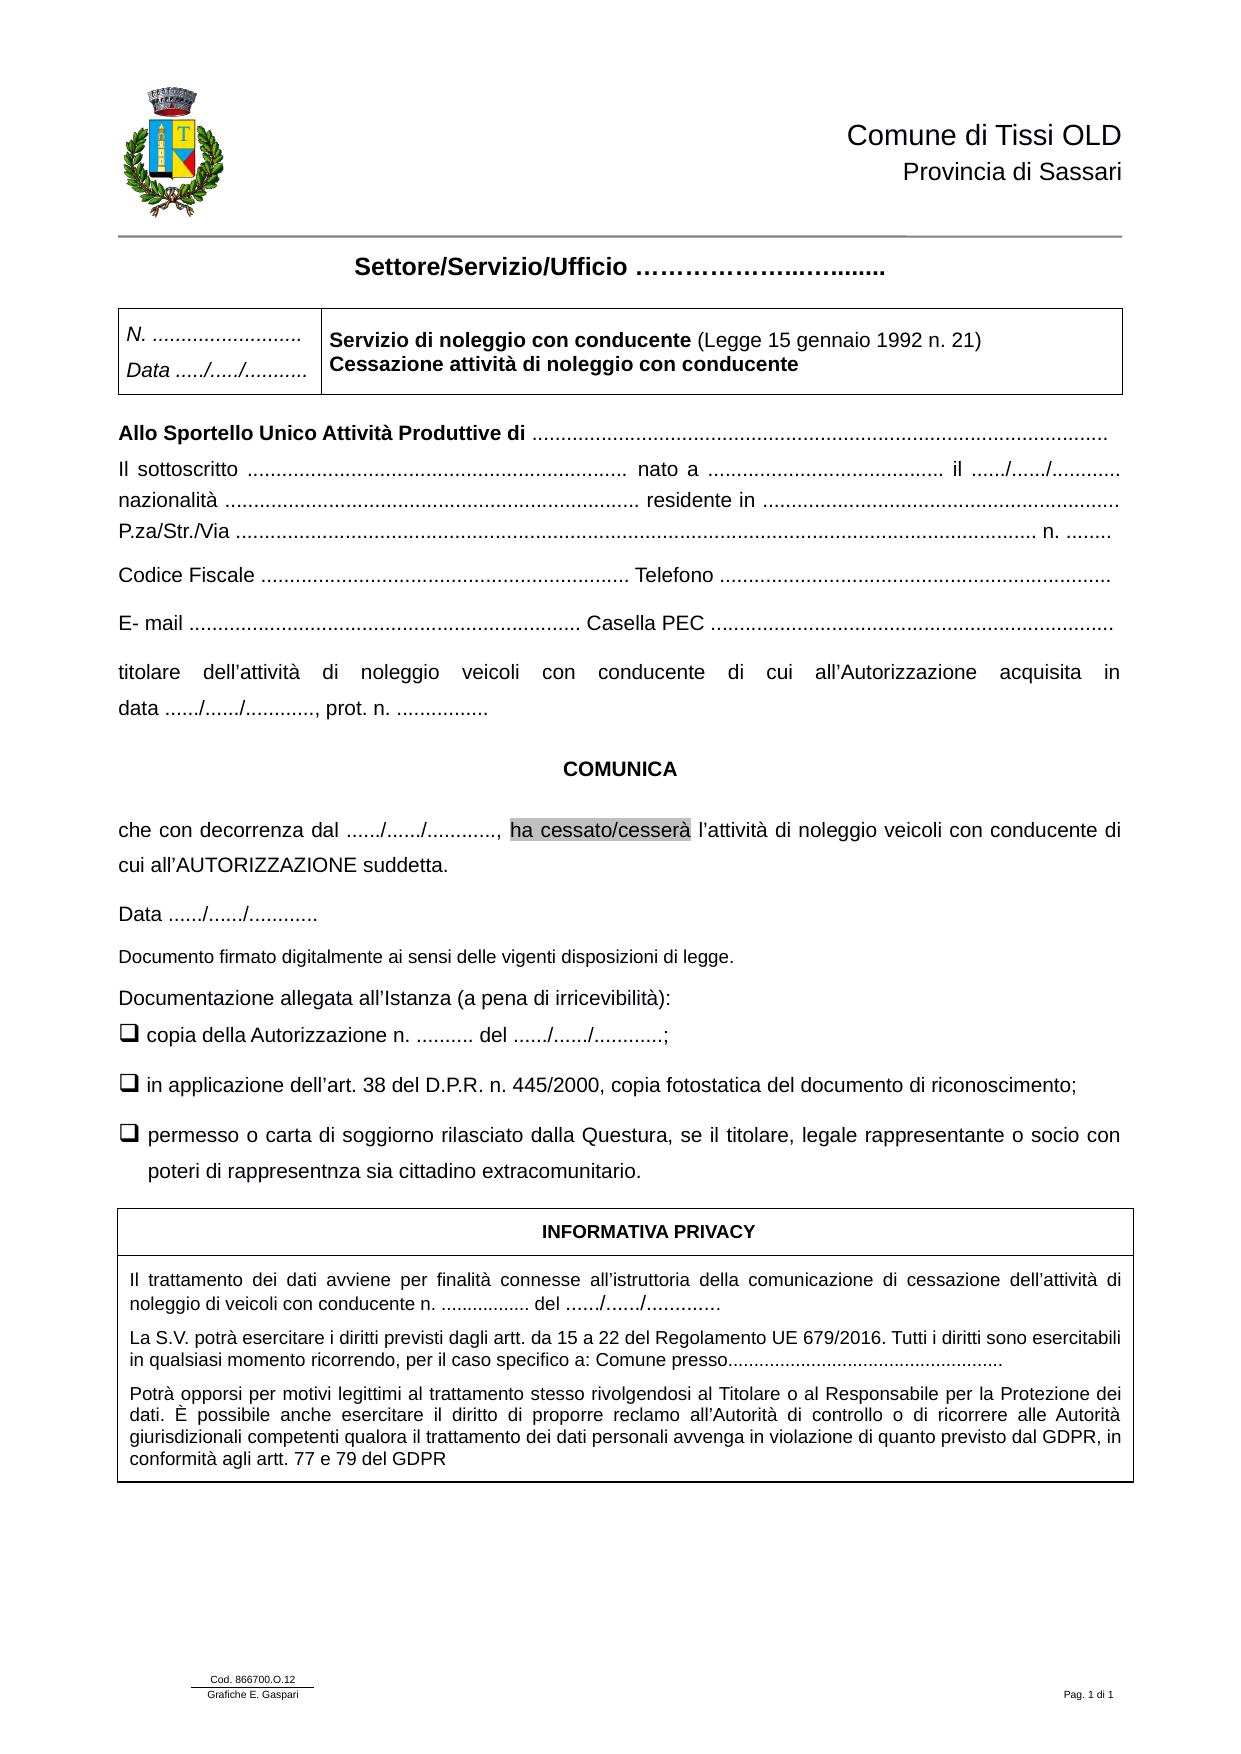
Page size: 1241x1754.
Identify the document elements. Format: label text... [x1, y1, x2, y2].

text Comune di Tissi OLD [224, 118, 1122, 152]
table_header INFORMATIVA PRIVACY [118, 1209, 1133, 1255]
table_header Servizio di noleggio con conducente (Legge 15 gennaio 1992 n. 21) Cessazione attività di noleggio con conducente [322, 309, 1122, 394]
text Codice Fiscale ................................................................ Telefono .................................................................... [118, 563, 1122, 587]
text Il sottoscritto .................................................................. nato a ......................................... il ....../....../............ nazionalità ........................................................................ residente in .............................................................. P.za/Str./Via ........................................................................................................................................... n. ........ [118, 457, 1122, 543]
text E- mail .................................................................... Casella PEC ...................................................................... [118, 611, 1122, 635]
subtitle  permesso o carta di soggiorno rilasciato dalla Questura, se il titolare, legale rappresentante o socio con poteri di rappresentnza sia cittadino extracomunitario. [118, 1122, 1122, 1183]
table_cell Il trattamento dei dati avviene per finalità connesse all’istruttoria della comunicazione di cessazione dell’attività di noleggio di veicoli con conducente n. ................. del ....../....../............. La S.V. potrà esercitare i diritti previsti dagli artt. da 15 a 22 del Regolamento UE 679/2016. Tutti i diritti sono esercitabili in qualsiasi momento ricorrendo, per il caso specifico a: Comune presso..................................................... Potrà opporsi per motivi legittimi al trattamento stesso rivolgendosi al Titolare o al Responsabile per la Protezione dei dati. È possibile anche esercitare il diritto di proporre reclamo all’Autorità di controllo o di ricorrere alle Autorità giurisdizionali competenti qualora il trattamento dei dati personali avvenga in violazione di quanto previsto dal GDPR, in conformità agli artt. 77 e 79 del GDPR [118, 1256, 1133, 1481]
text Settore/Servizio/Ufficio ………………...…........ [118, 252, 1122, 281]
subtitle  in applicazione dell’art. 38 del D.P.R. n. 445/2000, copia fotostatica del documento di riconoscimento; [118, 1072, 1122, 1097]
subtitle  copia della Autorizzazione n. .......... del ....../....../............; [118, 1022, 1122, 1047]
picture [122, 87, 224, 219]
text titolare dell’attività di noleggio veicoli con conducente di cui all’Autorizzazione acquisita in data ....../....../............, prot. n. ................ [118, 659, 1122, 719]
text Data ....../....../............ [118, 902, 1122, 926]
text Documentazione allegata all’Istanza (a pena di irricevibilità): [118, 986, 1122, 1010]
text Documento firmato digitalmente ai sensi delle vigenti disposizioni di legge. [118, 945, 1122, 967]
text che con decorrenza dal ....../....../............, ha cessato/cesserà l’attività di noleggio veicoli con conducente di cui all’AUTORIZZAZIONE suddetta. [118, 817, 1122, 877]
text Allo Sportello Unico Attività Produttive di .................................................................................................... [118, 420, 1122, 444]
text COMUNICA [118, 756, 1122, 780]
text Provincia di Sassari [224, 157, 1122, 185]
table_header N. .......................... Data ...../...../........... [119, 309, 321, 394]
